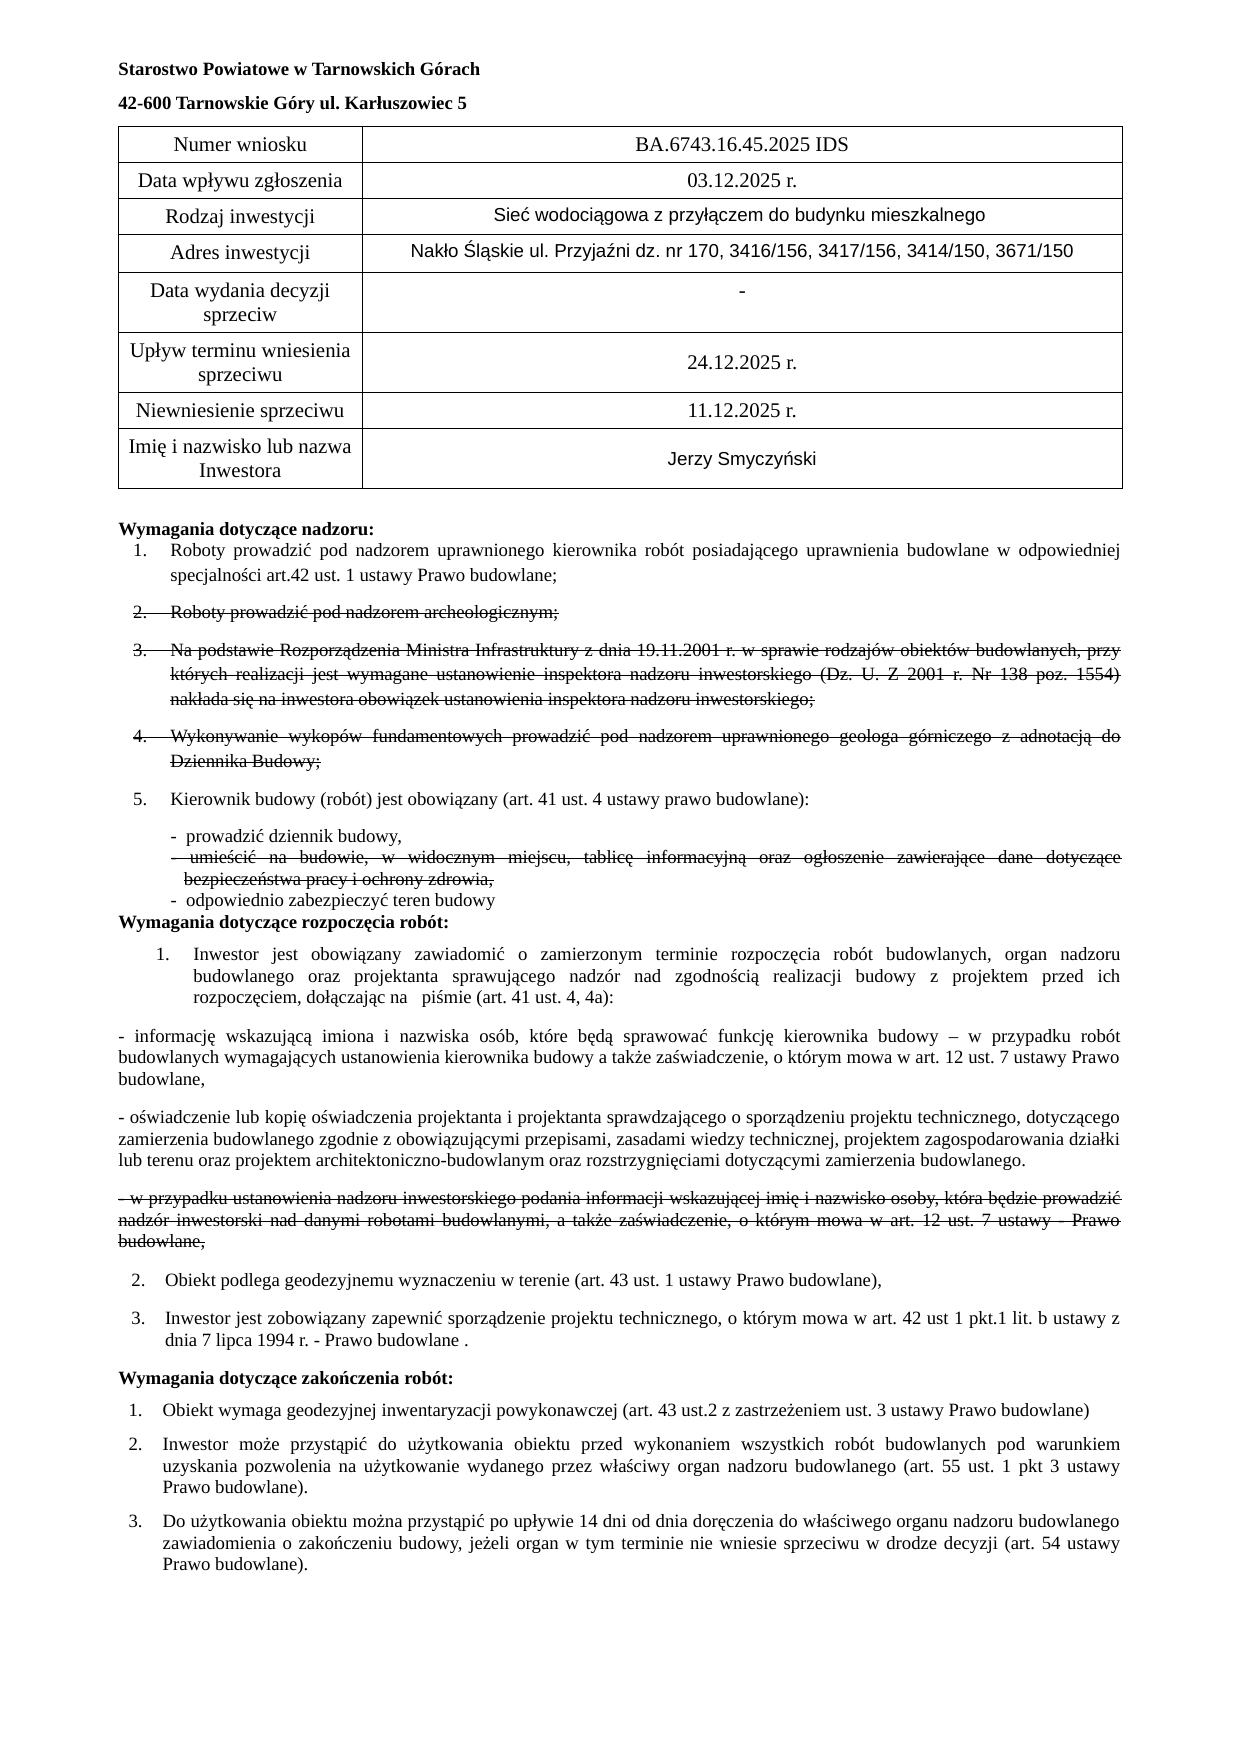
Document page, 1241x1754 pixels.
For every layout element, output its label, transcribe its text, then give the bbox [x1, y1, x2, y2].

text - umieścić na budowie, w widocznym miejscu, tablicę informacyjną oraz ogłoszenie zawierające dane dotyczące bezpieczeństwa pracy i ochrony zdrowia, [171, 859, 1122, 889]
text Wymagania dotyczące zakończenia robót: [118, 1367, 1122, 1388]
table_cell 03.12.2025 r. [363, 163, 1122, 198]
table_cell Rodzaj inwestycji [119, 199, 362, 234]
list Wykonywanie wykopów fundamentowych prowadzić pod nadzorem uprawnionego geologa górniczego z adnotacją do Dziennika Budowy; [133, 725, 1122, 772]
list Na podstawie Rozporządzenia Ministra Infrastruktury z dnia 19.11.2001 r. w sprawie rodzajów obiektów budowlanych, przy których realizacji jest wymagane ustanowienie inspektora nadzoru inwestorskiego (Dz. U. Z 2001 r. Nr 138 poz. 1554) nakłada się na inwestora obowiązek ustanowienia inspektora nadzoru inwestorskiego; [133, 638, 1122, 709]
text Starostwo Powiatowe w Tarnowskich Górach [118, 58, 1122, 79]
text 42-600 Tarnowskie Góry ul. Karłuszowiec 5 [118, 92, 1122, 113]
table_cell Nakło Śląskie ul. Przyjaźni dz. nr 170, 3416/156, 3417/156, 3414/150, 3671/150 [363, 235, 1122, 272]
list Inwestor może przystąpić do użytkowania obiektu przed wykonaniem wszystkich robót budowlanych pod warunkiem uzyskania pozwolenia na użytkowanie wydanego przez właściwy organ nadzoru budowlanego (art. 55 ust. 1 pkt 3 ustawy Prawo budowlane). [128, 1433, 1122, 1498]
text - odpowiednio zabezpieczyć teren budowy [170, 889, 1122, 911]
list Inwestor jest obowiązany zawiadomić o zamierzonym terminie rozpoczęcia robót budowlanych, organ nadzoru budowlanego oraz projektanta sprawującego nadzór nad zgodnością realizacji budowy z projektem przed ich rozpoczęciem, dołączając na piśmie (art. 41 ust. 4, 4a): [156, 943, 1122, 1008]
list Obiekt podlega geodezyjnemu wyznaczeniu w terenie (art. 43 ust. 1 ustawy Prawo budowlane), [131, 1269, 1122, 1290]
text - informację wskazującą imiona i nazwiska osób, które będą sprawować funkcję kierownika budowy – w przypadku robót budowlanych wymagających ustanowienia kierownika budowy a także zaświadczenie, o którym mowa w art. 12 ust. 7 ustawy Prawo budowlane, [118, 1024, 1122, 1089]
table_cell - [363, 273, 1122, 332]
list Roboty prowadzić pod nadzorem archeologicznym; [133, 601, 1122, 623]
text Wymagania dotyczące nadzoru: [118, 517, 1122, 539]
table_cell Upływ terminu wniesienia sprzeciwu [119, 333, 362, 392]
list Do użytkowania obiektu można przystąpić po upływie 14 dni od dnia doręczenia do właściwego organu nadzoru budowlanego zawiadomienia o zakończeniu budowy, jeżeli organ w tym terminie nie wniesie sprzeciwu w drodze decyzji (art. 54 ustawy Prawo budowlane). [128, 1510, 1122, 1575]
text Wymagania dotyczące rozpoczęcia robót: [118, 911, 1122, 932]
text - prowadzić dziennik budowy, [170, 825, 1122, 846]
table_header Numer wniosku [119, 127, 362, 162]
table_cell Jerzy Smyczyński [363, 429, 1122, 488]
list Roboty prowadzić pod nadzorem uprawnionego kierownika robót posiadającego uprawnienia budowlane w odpowiedniej specjalności art.42 ust. 1 ustawy Prawo budowlane; [133, 539, 1122, 585]
text - oświadczenie lub kopię oświadczenia projektanta i projektanta sprawdzającego o sporządzeniu projektu technicznego, dotyczącego zamierzenia budowlanego zgodnie z obowiązującymi przepisami, zasadami wiedzy technicznej, projektem zagospodarowania działki lub terenu oraz projektem architektoniczno-budowlanym oraz rozstrzygnięciami dotyczącymi zamierzenia budowlanego. [118, 1106, 1122, 1171]
table_cell Data wpływu zgłoszenia [119, 163, 362, 198]
table_cell Sieć wodociągowa z przyłączem do budynku mieszkalnego [363, 199, 1122, 234]
list Kierownik budowy (robót) jest obowiązany (art. 41 ust. 4 ustawy prawo budowlane): [133, 787, 1122, 809]
table_cell 11.12.2025 r. [363, 393, 1122, 428]
table_header BA.6743.16.45.2025 IDS [363, 127, 1122, 162]
table_cell Adres inwestycji [119, 235, 362, 272]
table_cell Niewniesienie sprzeciwu [119, 393, 362, 428]
table_cell 24.12.2025 r. [363, 333, 1122, 392]
list Obiekt wymaga geodezyjnej inwentaryzacji powykonawczej (art. 43 ust.2 z zastrzeżeniem ust. 3 ustawy Prawo budowlane) [128, 1399, 1122, 1421]
table_cell Imię i nazwisko lub nazwa Inwestora [119, 429, 362, 488]
table_cell Data wydania decyzji sprzeciw [119, 273, 362, 332]
list Inwestor jest zobowiązany zapewnić sporządzenie projektu technicznego, o którym mowa w art. 42 ust 1 pkt.1 lit. b ustawy z dnia 7 lipca 1994 r. - Prawo budowlane . [131, 1307, 1122, 1350]
text - w przypadku ustanowienia nadzoru inwestorskiego podania informacji wskazującej imię i nazwisko osoby, która będzie prowadzić nadzór inwestorski nad danymi robotami budowlanymi, a także zaświadczenie, o którym mowa w art. 12 ust. 7 ustawy - Prawo budowlane, [118, 1187, 1122, 1199]
text - umieścić na budowie, w widocznym miejscu, tablicę informacyjną oraz ogłoszenie zawierające dane dotyczące bezpieczeństwa pracy i ochrony zdrowia, [171, 846, 1122, 858]
text - w przypadku ustanowienia nadzoru inwestorskiego podania informacji wskazującej imię i nazwisko osoby, która będzie prowadzić nadzór inwestorski nad danymi robotami budowlanymi, a także zaświadczenie, o którym mowa w art. 12 ust. 7 ustawy - Prawo budowlane, [118, 1200, 1122, 1252]
